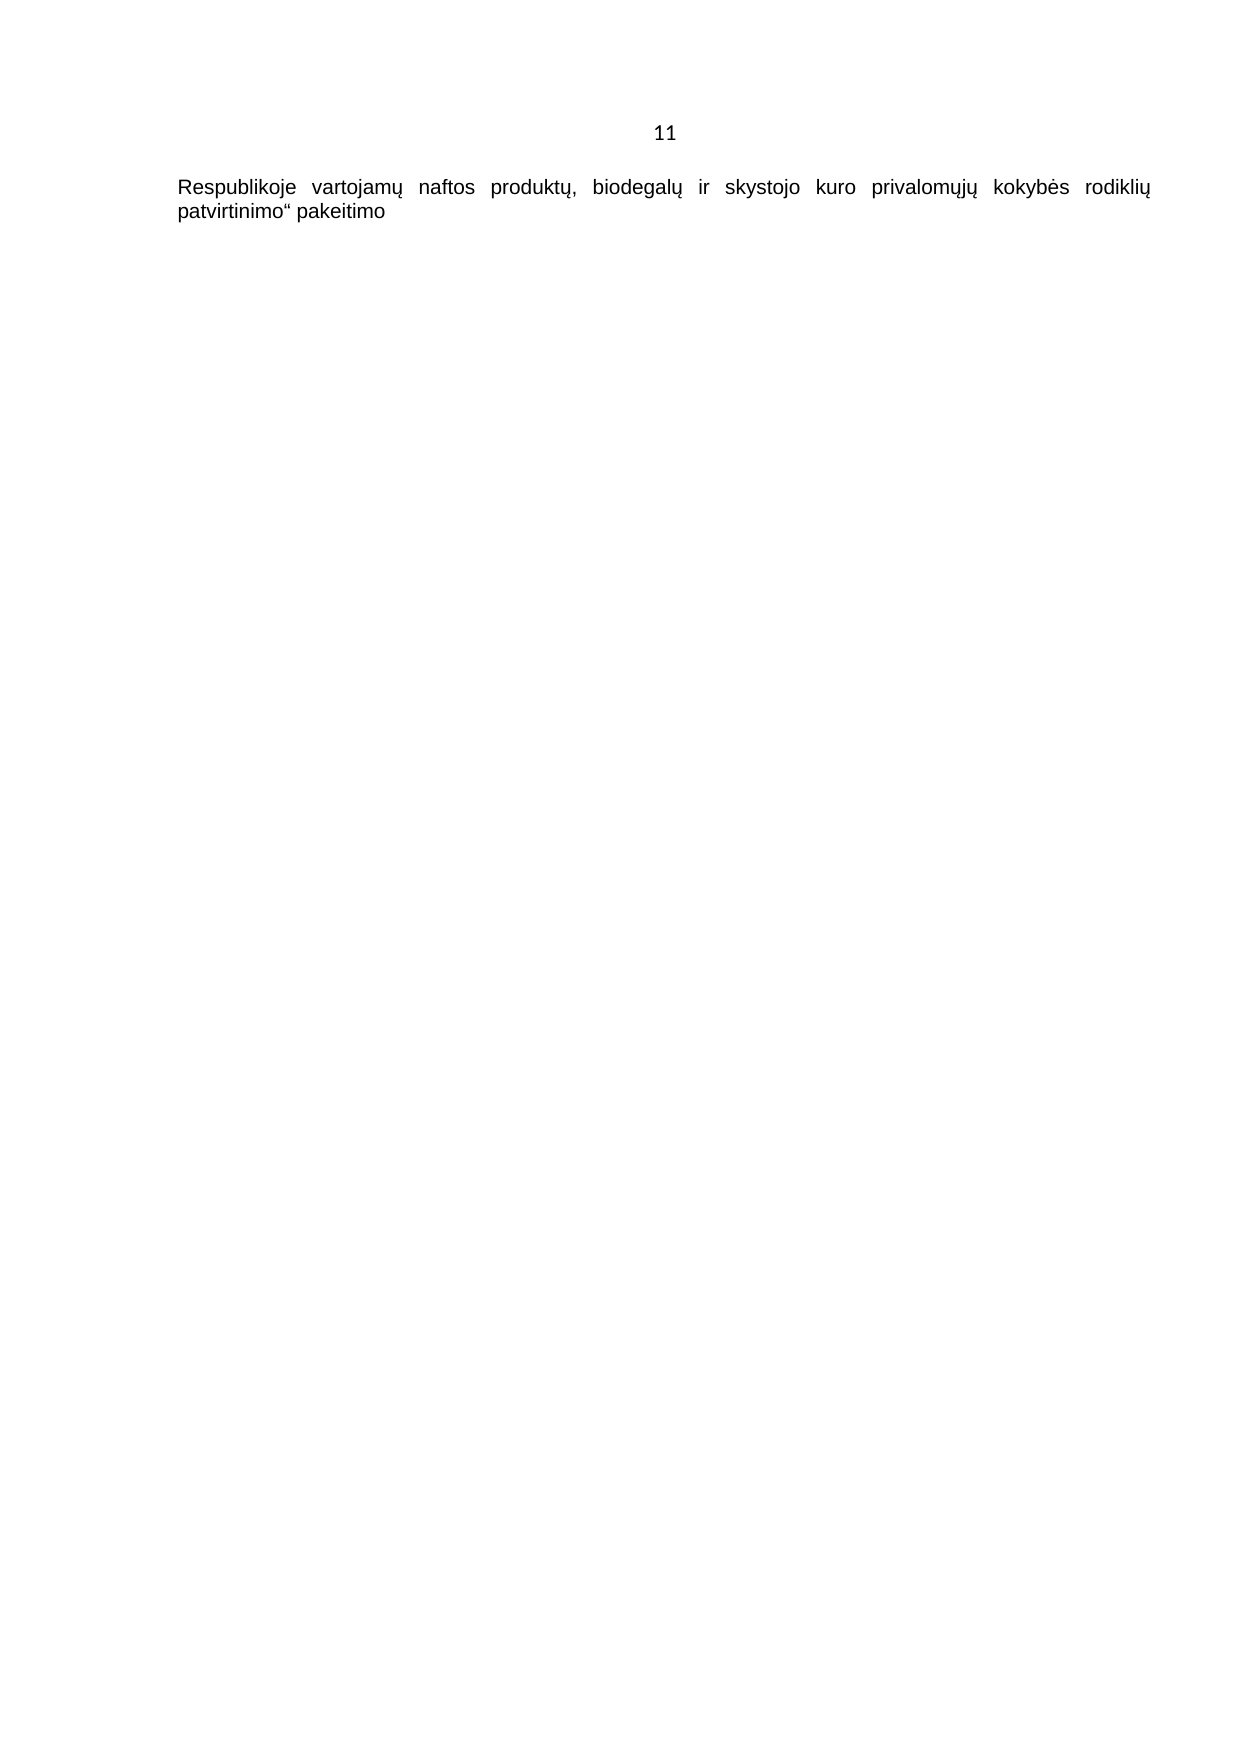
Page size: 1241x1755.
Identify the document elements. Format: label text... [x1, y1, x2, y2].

text Respublikoje vartojamų naftos produktų, biodegalų ir skystojo kuro privalomųjų kokybės rodiklių patvirtinimo“ pakeitimo [177, 175, 1152, 223]
